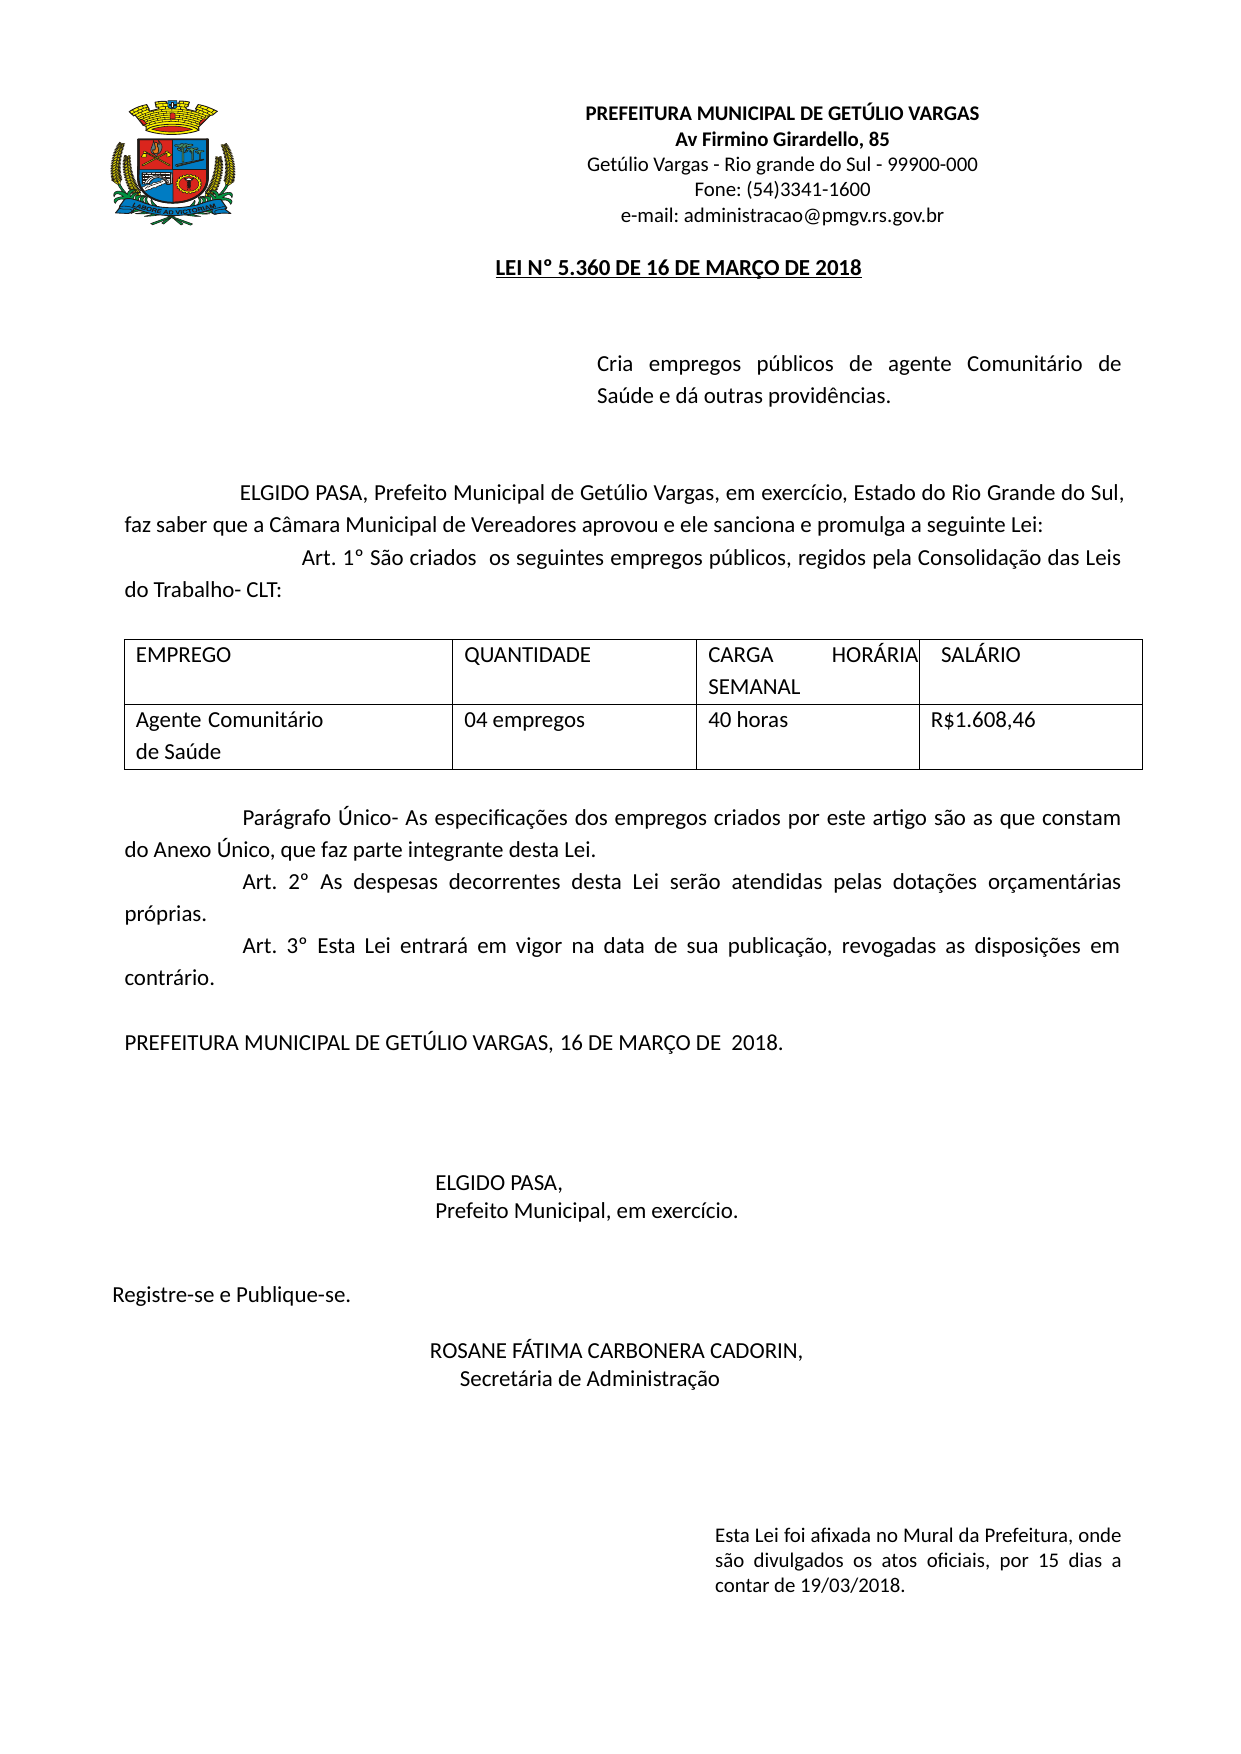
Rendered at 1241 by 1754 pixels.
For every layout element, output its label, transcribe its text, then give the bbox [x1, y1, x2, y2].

table_header EMPREGO [125, 640, 452, 704]
table_cell R$1.608,46 [920, 705, 1142, 769]
text Art. 3º Esta Lei entrará em vigor na data de sua publicação, revogadas as disposições em contrário. [124, 931, 1122, 992]
text Secretária de Administração [154, 1364, 1122, 1392]
text Prefeito Municipal, em exercício. [346, 1196, 1122, 1224]
table_header SALÁRIO [920, 640, 1142, 704]
text ELGIDO PASA, Prefeito Municipal de Getúlio Vargas, em exercício, Estado do Rio Grande do Sul, faz saber que a Câmara Municipal de Vereadores aprovou e ele sanciona e promulga a seguinte Lei: [112, 478, 1128, 538]
text Esta Lei foi afixada no Mural da Prefeitura, onde são divulgados os atos oficiais, por 15 dias a contar de 19/03/2018. [715, 1522, 1122, 1598]
text ROSANE FÁTIMA CARBONERA CADORIN, [124, 1336, 1122, 1364]
text Registre-se e Publique-se. [6, 1280, 1122, 1308]
table_cell 40 horas [697, 705, 919, 769]
text ELGIDO PASA, [124, 1168, 1122, 1196]
table_header CARGA HORÁRIA SEMANAL [697, 640, 919, 704]
table_cell 04 empregos [453, 705, 696, 769]
text LEI Nº 5.360 DE 16 DE MARÇO DE 2018 [242, 253, 1115, 281]
table_header QUANTIDADE [453, 640, 696, 704]
text Art. 2º As despesas decorrentes desta Lei serão atendidas pelas dotações orçamentárias próprias. [124, 867, 1122, 927]
text PREFEITURA MUNICIPAL DE GETÚLIO VARGAS, 16 DE MARÇO DE 2018. [124, 1028, 1122, 1056]
text Art. 1º São criados os seguintes empregos públicos, regidos pela Consolidação das Leis do Trabalho- CLT: [124, 543, 1122, 603]
table_cell Agente Comunitário de Saúde [125, 705, 452, 769]
text Cria empregos públicos de agente Comunitário de Saúde e dá outras providências. [597, 349, 1122, 410]
text Parágrafo Único- As especificações dos empregos criados por este artigo são as que constam do Anexo Único, que faz parte integrante desta Lei. [124, 803, 1122, 863]
